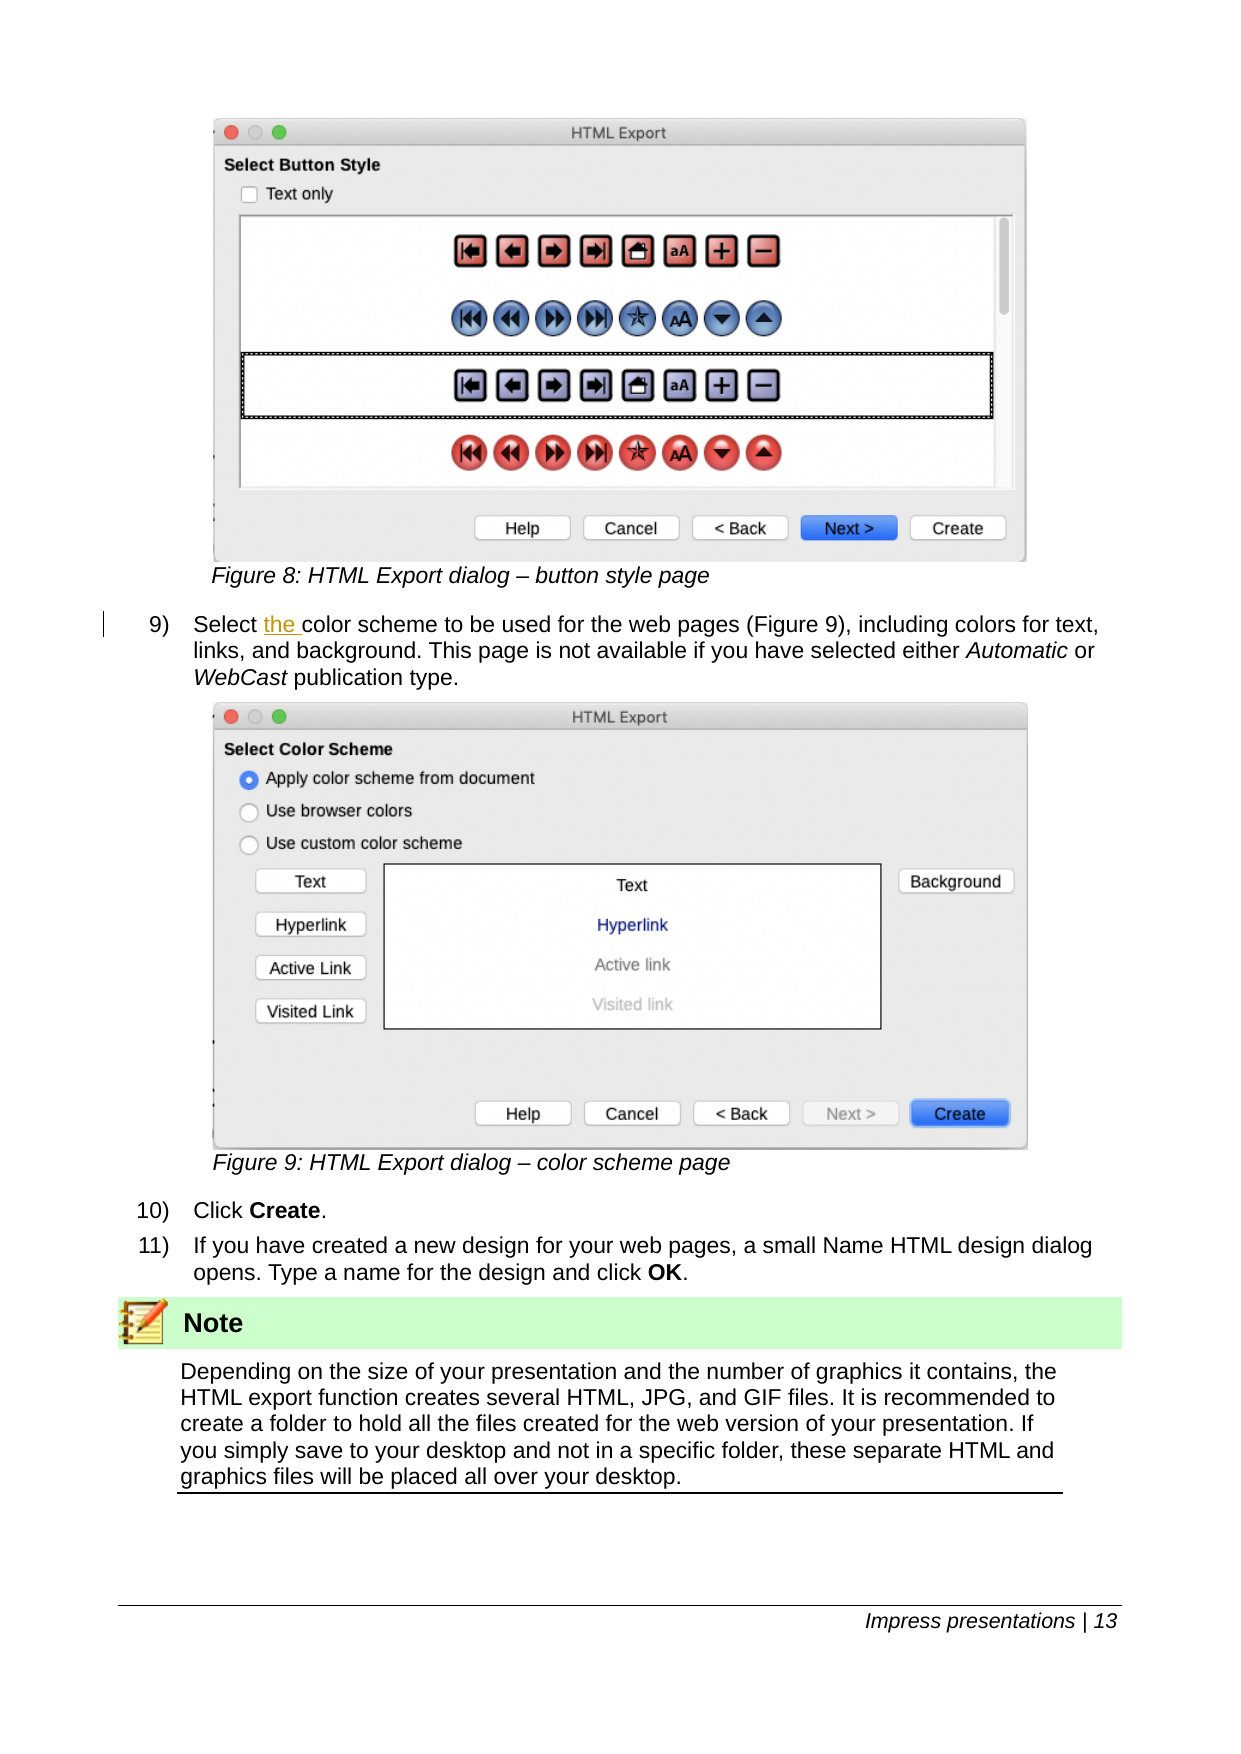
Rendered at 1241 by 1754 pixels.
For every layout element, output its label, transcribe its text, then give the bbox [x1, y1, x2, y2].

picture [212, 702, 1028, 1150]
list Select the color scheme to be used for the web pages (Figure 9), including colors for text, links, and background. This page is not available if you have selected either Automatic or WebCast publication type. [169, 611, 1122, 690]
list If you have created a new design for your web pages, a small Name HTML design dialog opens. Type a name for the design and click OK. [169, 1232, 1122, 1285]
text Depending on the size of your presentation and the number of graphics it contains, the HTML export function creates several HTML, JPG, and GIF files. It is recommended to create a folder to hold all the files created for the web version of your presentation. If you simply save to your desktop and not in a specific folder, these separate HTML and graphics files will be placed all over your desktop. [177, 1355, 1063, 1492]
text Figure 9: HTML Export dialog – color scheme page [212, 1150, 1028, 1176]
subtitle Note [118, 1297, 1122, 1349]
list Click Create. [169, 1197, 1122, 1223]
picture [213, 118, 1027, 562]
text Figure 8: HTML Export dialog – button style page [211, 118, 1029, 588]
picture [119, 1297, 170, 1348]
